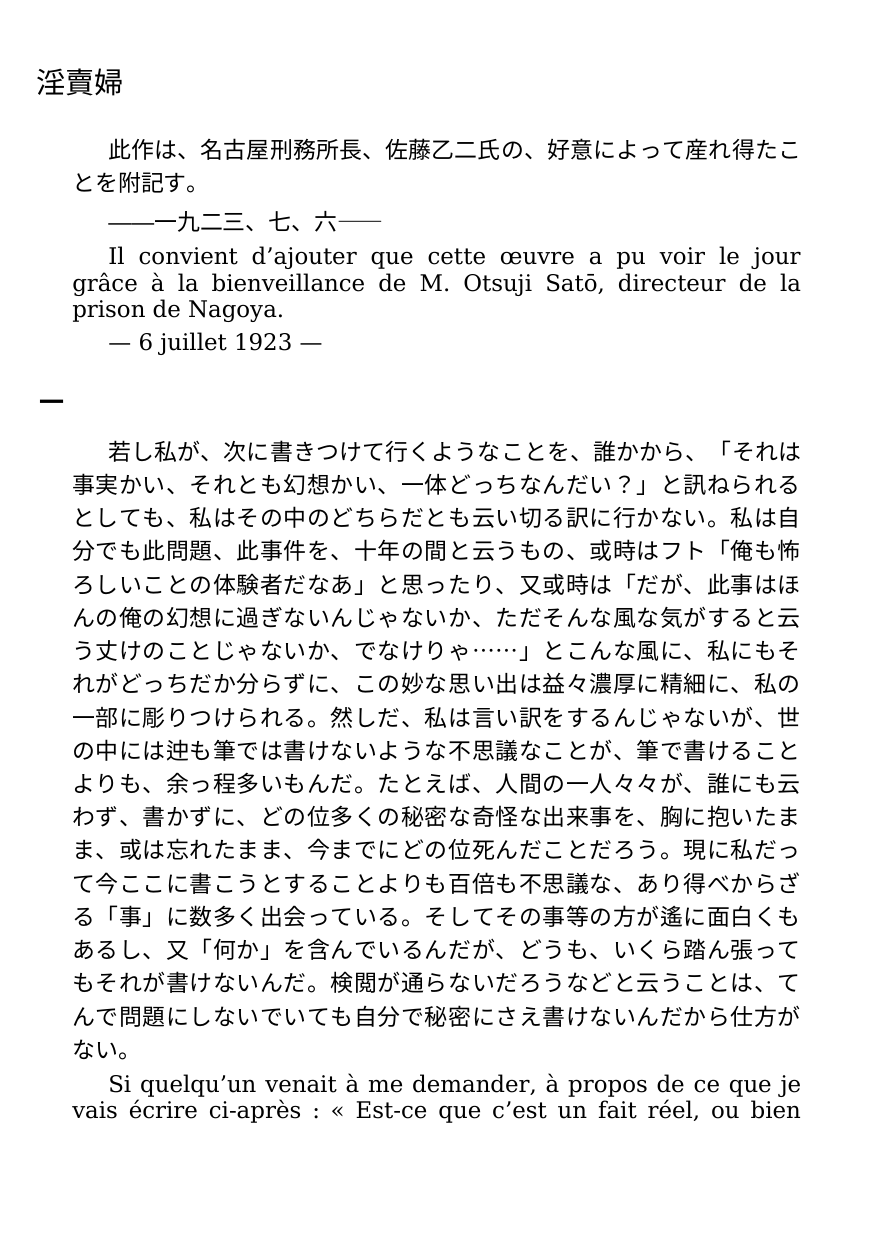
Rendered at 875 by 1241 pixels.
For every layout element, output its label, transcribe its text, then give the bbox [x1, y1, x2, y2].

text — 6 juillet 1923 — [72, 329, 802, 356]
text Si quelqu’un venait à me demander, à propos de ce que je vais écrire ci-après : « Est-ce que c’est un fait réel, ou bien [72, 1071, 802, 1124]
subtitle 一 [36, 379, 838, 422]
subtitle 淫賣婦 [36, 60, 838, 102]
text 若し私が、次に書きつけて行くようなことを、誰かから、「それは事実かい、それとも幻想かい、一体どっちなんだい？」と訊ねられるとしても、私はその中のどちらだとも云い切る訳に行かない。私は自分でも此問題、此事件を、十年の間と云うもの、或時はフト「俺も怖ろしいことの体験者だなあ」と思ったり、又或時は「だが、此事はほんの俺の幻想に過ぎないんじゃないか、ただそんな風な気がすると云う丈けのことじゃないか、でなけりゃ……」とこんな風に、私にもそれがどっちだか分らずに、この妙な思い出は益々濃厚に精細に、私の一部に彫りつけられる。然しだ、私は言い訳をするんじゃないが、世の中には迚も筆では書けないような不思議なことが、筆で書けることよりも、余っ程多いもんだ。たとえば、人間の一人々々が、誰にも云わず、書かずに、どの位多くの秘密な奇怪な出来事を、胸に抱いたまま、或は忘れたまま、今までにどの位死んだことだろう。現に私だって今ここに書こうとすることよりも百倍も不思議な、あり得べからざる「事」に数多く出会っている。そしてその事等の方が遙に面白くもあるし、又「何か」を含んでいるんだが、どうも、いくら踏ん張ってもそれが書けないんだ。検閲が通らないだろうなどと云うことは、てんで問題にしないでいても自分で秘密にさえ書けないんだから仕方がない。 [72, 433, 802, 1065]
text ――一九二三、七、六―― [72, 204, 802, 237]
text 此作は、名古屋刑務所長、佐藤乙二氏の、好意によって産れ得たことを附記す。 [72, 132, 802, 198]
text Il convient d’ajouter que cette œuvre a pu voir le jour grâce à la bienveillance de M. Otsuji Satō, directeur de la prison de Nagoya. [72, 243, 802, 323]
